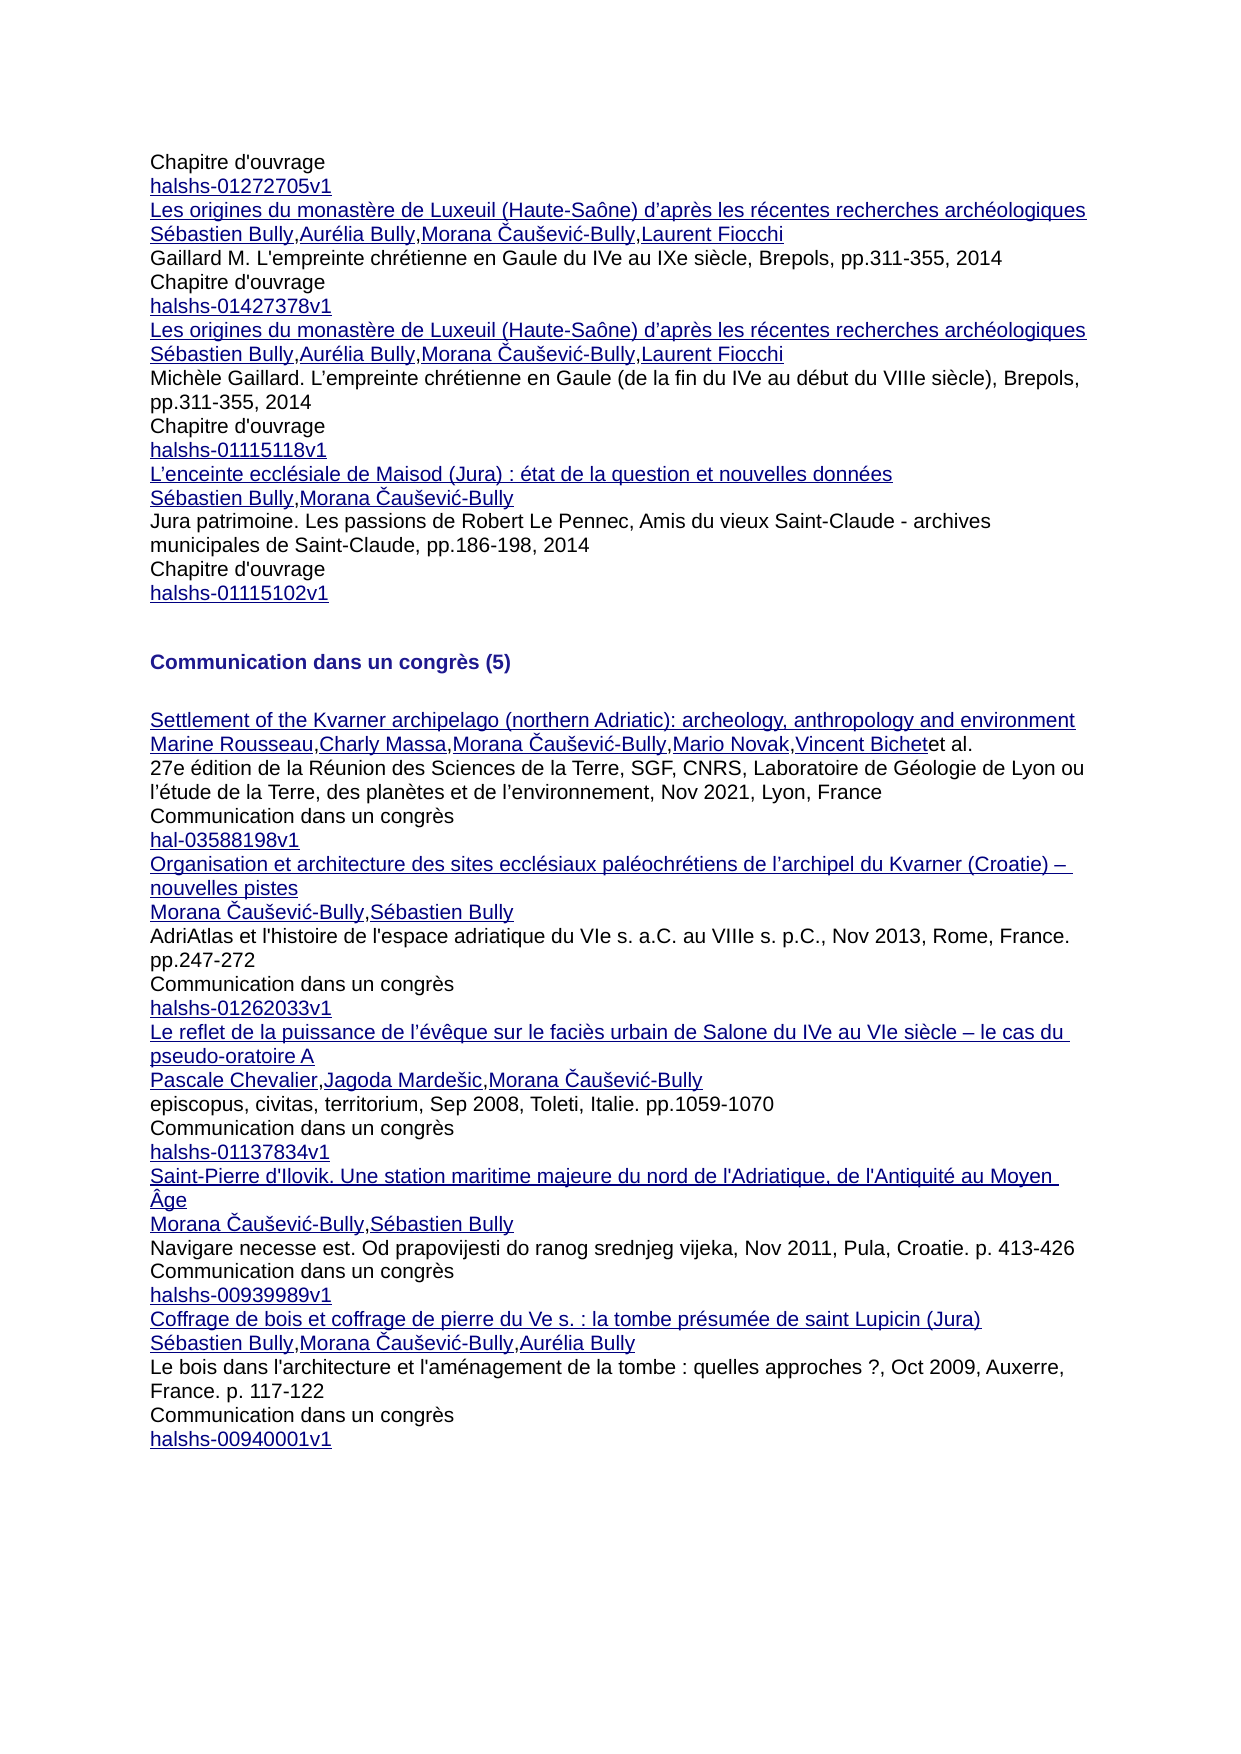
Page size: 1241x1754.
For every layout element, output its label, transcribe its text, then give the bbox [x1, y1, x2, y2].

table_cell Le reflet de la puissance de l’évêque sur le faciès urbain de Salone du IVe au VIe siècle – le cas du pseudo-oratoire A Pascale Chevalier,Jagoda Mardešic,Morana Čaušević-Bully episcopus, civitas, territorium, Sep 2008, Toleti, Italie. pp.1059-1070 Communication dans un congrès halshs-01137834v1 [150, 1020, 1090, 1163]
table_cell L’enceinte ecclésiale de Maisod (Jura) : état de la question et nouvelles données Sébastien Bully,Morana Čaušević-Bully Jura patrimoine. Les passions de Robert Le Pennec, Amis du vieux Saint-Claude - archives municipales de Saint-Claude, pp.186-198, 2014 Chapitre d'ouvrage halshs-01115102v1 [150, 461, 1090, 605]
table_cell Les origines du monastère de Luxeuil (Haute-Saône) d’après les récentes recherches archéologiques Sébastien Bully,Aurélia Bully,Morana Čaušević-Bully,Laurent Fiocchi Michèle Gaillard. L’empreinte chrétienne en Gaule (de la fin du IVe au début du VIIIe siècle), Brepols, pp.311-355, 2014 Chapitre d'ouvrage halshs-01115118v1 [150, 318, 1090, 461]
table_cell Saint-Pierre d'Ilovik. Une station maritime majeure du nord de l'Adriatique, de l'Antiquité au Moyen Âge Morana Čaušević-Bully,Sébastien Bully Navigare necesse est. Od prapovijesti do ranog srednjeg vijeka, Nov 2011, Pula, Croatie. p. 413-426 Communication dans un congrès halshs-00939989v1 [150, 1164, 1090, 1307]
table_header Settlement of the Kvarner archipelago (northern Adriatic): archeology, anthropology and environment Marine Rousseau,Charly Massa,Morana Čaušević-Bully,Mario Novak,Vincent Bichetet al. 27e édition de la Réunion des Sciences de la Terre, SGF, CNRS, Laboratoire de Géologie de Lyon ou l’étude de la Terre, des planètes et de l’environnement, Nov 2021, Lyon, France Communication dans un congrès hal-03588198v1 [150, 708, 1090, 852]
subtitle Communication dans un congrès (5) [150, 650, 1090, 674]
table_cell Coffrage de bois et coffrage de pierre du Ve s. : la tombe présumée de saint Lupicin (Jura) Sébastien Bully,Morana Čaušević-Bully,Aurélia Bully Le bois dans l'architecture et l'aménagement de la tombe : quelles approches ?, Oct 2009, Auxerre, France. p. 117-122 Communication dans un congrès halshs-00940001v1 [150, 1307, 1090, 1451]
table_cell Organisation et architecture des sites ecclésiaux paléochrétiens de l’archipel du Kvarner (Croatie) – nouvelles pistes Morana Čaušević-Bully,Sébastien Bully AdriAtlas et l'histoire de l'espace adriatique du VIe s. a.C. au VIIIe s. p.C., Nov 2013, Rome, France. pp.247-272 Communication dans un congrès halshs-01262033v1 [150, 852, 1090, 1020]
table_cell Les origines du monastère de Luxeuil (Haute-Saône) d’après les récentes recherches archéologiques Sébastien Bully,Aurélia Bully,Morana Čaušević-Bully,Laurent Fiocchi Gaillard M. L'empreinte chrétienne en Gaule du IVe au IXe siècle, Brepols, pp.311-355, 2014 Chapitre d'ouvrage halshs-01427378v1 [150, 198, 1090, 318]
table_cell Chapitre d'ouvrage halshs-01272705v1 [150, 150, 1090, 198]
